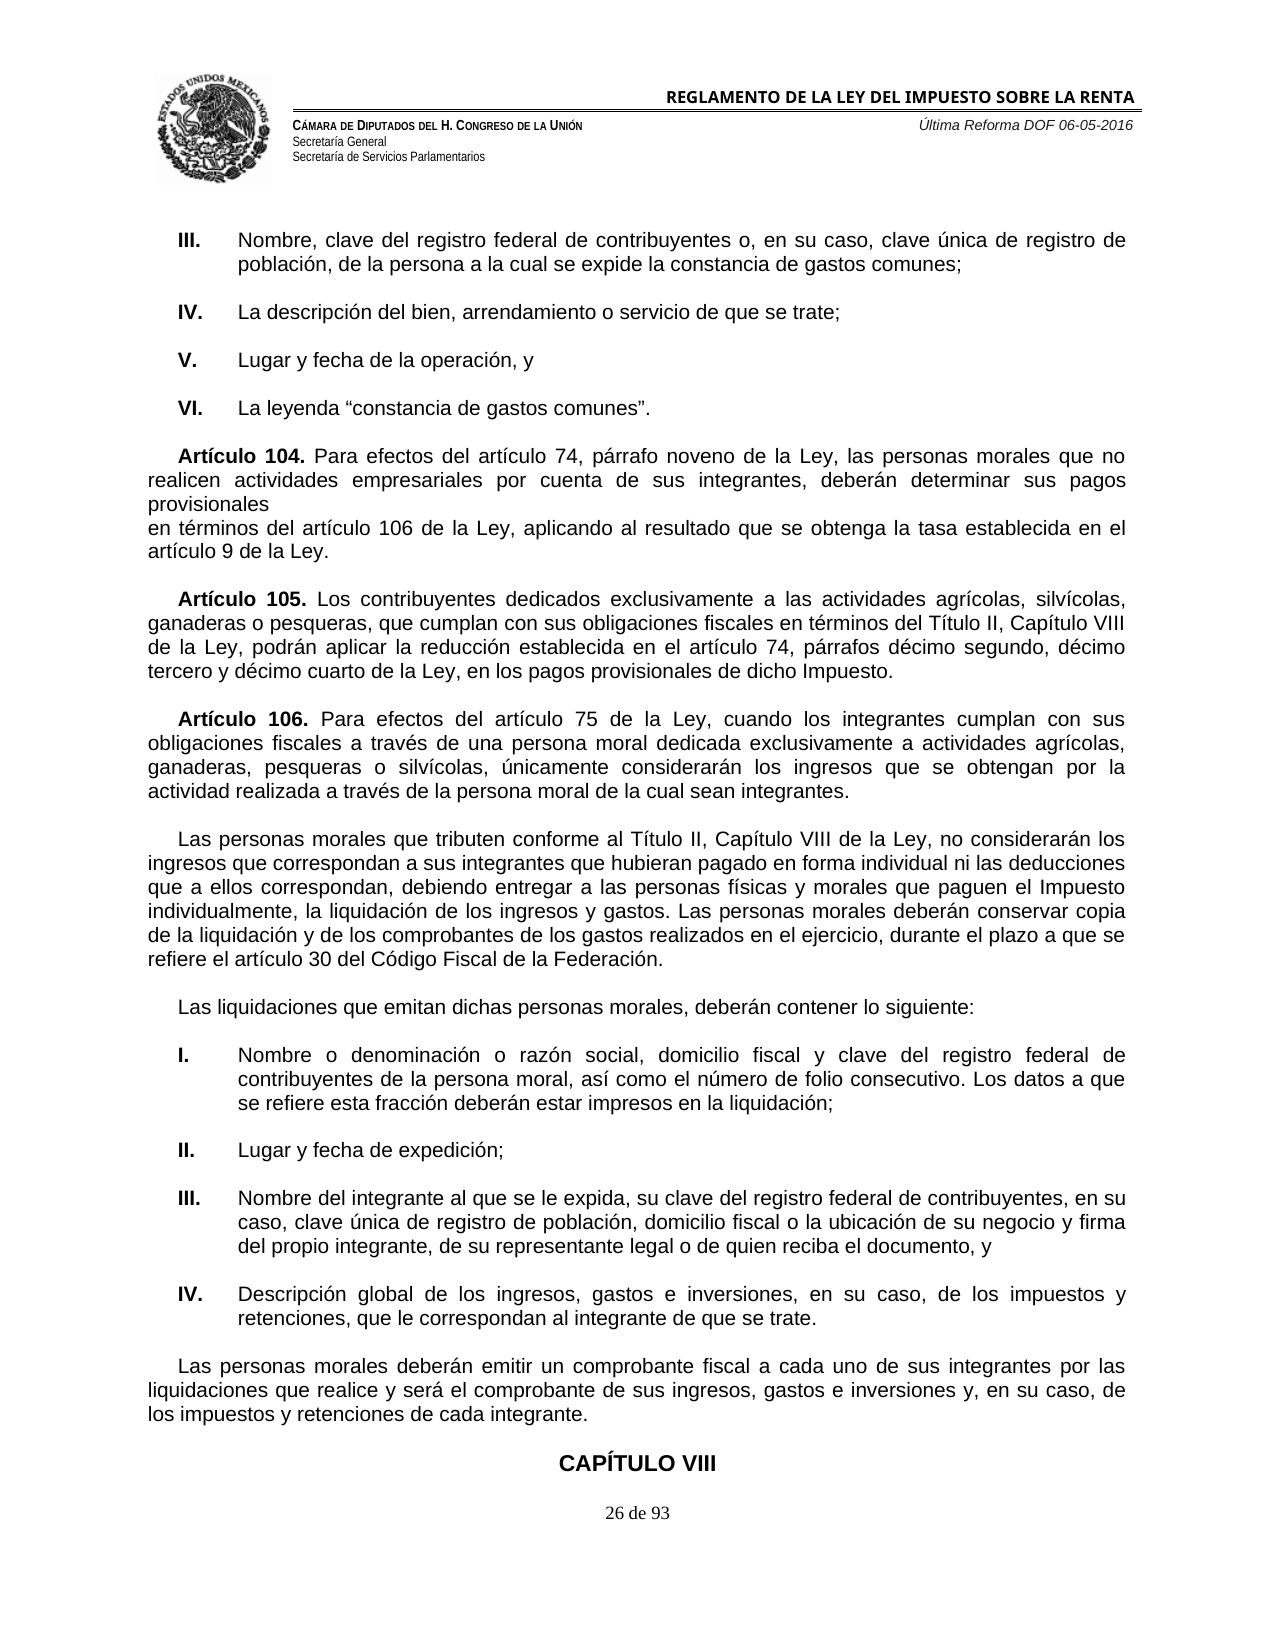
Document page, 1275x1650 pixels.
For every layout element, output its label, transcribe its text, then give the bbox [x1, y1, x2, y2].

text I. Nombre o denominación o razón social, domicilio fiscal y clave del registro federal de contribuyentes de la persona moral, así como el número de folio consecutivo. Los datos a que se refiere esta fracción deberán estar impresos en la liquidación; [178, 1042, 1127, 1114]
text Las liquidaciones que emitan dichas personas morales, deberán contener lo siguiente: [148, 994, 1127, 1018]
text Artículo 105. Los contribuyentes dedicados exclusivamente a las actividades agrícolas, silvícolas, ganaderas o pesqueras, que cumplan con sus obligaciones fiscales en términos del Título II, Capítulo VIII de la Ley, podrán aplicar la reducción establecida en el artículo 74, párrafos décimo segundo, décimo tercero y décimo cuarto de la Ley, en los pagos provisionales de dicho Impuesto. [148, 587, 1127, 683]
text IV. Descripción global de los ingresos, gastos e inversiones, en su caso, de los impuestos y retenciones, que le correspondan al integrante de que se trate. [178, 1282, 1127, 1330]
text IV. La descripción del bien, arrendamiento o servicio de que se trate; [178, 300, 1127, 324]
text CAPÍTULO VIII [148, 1450, 1127, 1476]
text Artículo 104. Para efectos del artículo 74, párrafo noveno de la Ley, las personas morales que no realicen actividades empresariales por cuenta de sus integrantes, deberán determinar sus pagos provisionales en términos del artículo 106 de la Ley, aplicando al resultado que se obtenga la tasa establecida en el artículo 9 de la Ley. [148, 443, 1127, 563]
text III. Nombre, clave del registro federal de contribuyentes o, en su caso, clave única de registro de población, de la persona a la cual se expide la constancia de gastos comunes; [178, 228, 1127, 276]
text Artículo 106. Para efectos del artículo 75 de la Ley, cuando los integrantes cumplan con sus obligaciones fiscales a través de una persona moral dedicada exclusivamente a actividades agrícolas, ganaderas, pesqueras o silvícolas, únicamente considerarán los ingresos que se obtengan por la actividad realizada a través de la persona moral de la cual sean integrantes. [148, 707, 1127, 803]
text VI. La leyenda “constancia de gastos comunes”. [178, 396, 1127, 419]
text V. Lugar y fecha de la operación, y [178, 348, 1127, 372]
text III. Nombre del integrante al que se le expida, su clave del registro federal de contribuyentes, en su caso, clave única de registro de población, domicilio fiscal o la ubicación de su negocio y firma del propio integrante, de su representante legal o de quien reciba el documento, y [178, 1186, 1127, 1258]
text Las personas morales que tributen conforme al Título II, Capítulo VIII de la Ley, no considerarán los ingresos que correspondan a sus integrantes que hubieran pagado en forma individual ni las deducciones que a ellos correspondan, debiendo entregar a las personas físicas y morales que paguen el Impuesto individualmente, la liquidación de los ingresos y gastos. Las personas morales deberán conservar copia de la liquidación y de los comprobantes de los gastos realizados en el ejercicio, durante el plazo a que se refiere el artículo 30 del Código Fiscal de la Federación. [148, 827, 1127, 971]
text Las personas morales deberán emitir un comprobante fiscal a cada uno de sus integrantes por las liquidaciones que realice y será el comprobante de sus ingresos, gastos e inversiones y, en su caso, de los impuestos y retenciones de cada integrante. [148, 1354, 1127, 1426]
text II. Lugar y fecha de expedición; [178, 1138, 1127, 1162]
